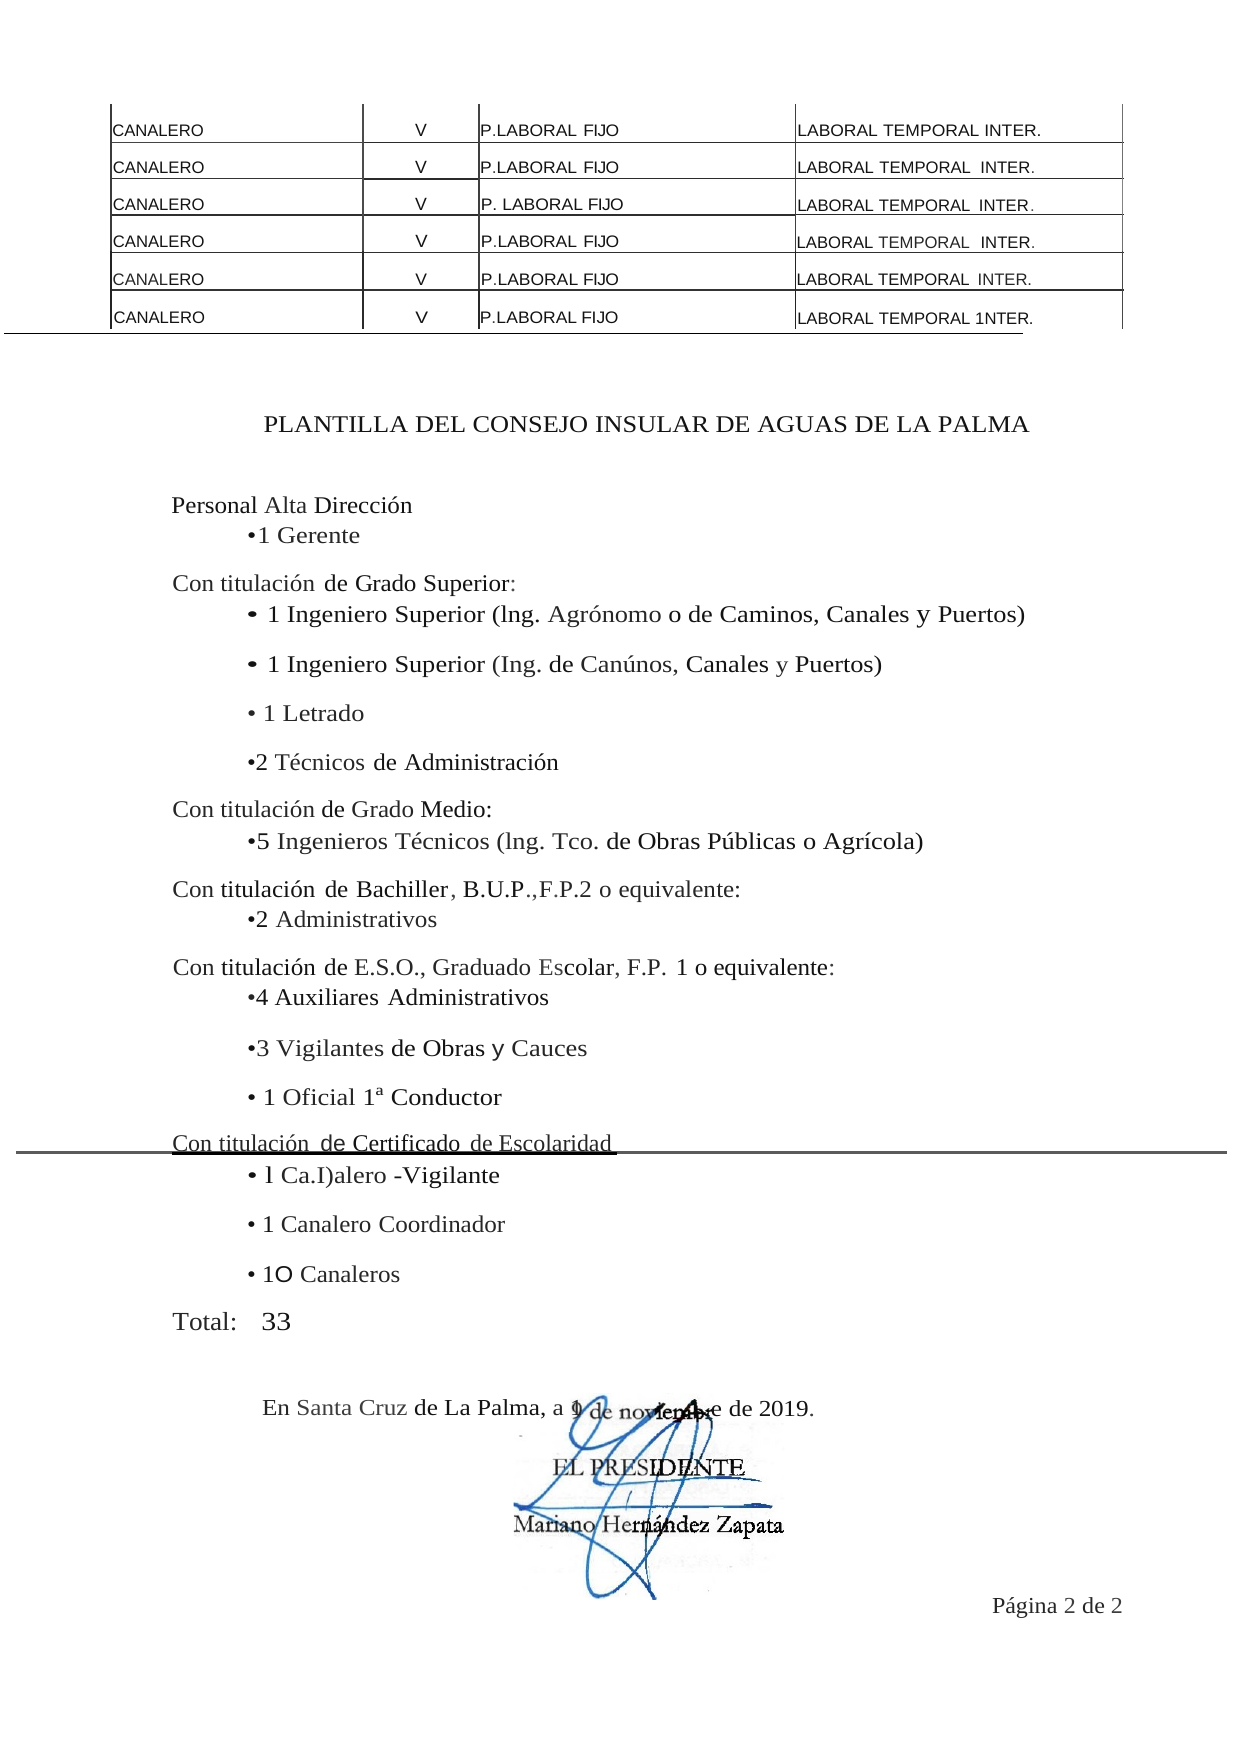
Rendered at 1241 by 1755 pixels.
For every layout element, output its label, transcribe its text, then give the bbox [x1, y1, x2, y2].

text Con titulación de E.S.O., Graduado Escolar, F.P. 1 o equivalente: [173, 953, 1241, 980]
text •4 Auxiliares Administrativos [247, 983, 1241, 1011]
text • l Ca.I)alero -Vigilante [247, 1161, 1241, 1188]
table_cell CANALERO [112, 216, 362, 251]
table_cell V [364, 143, 478, 177]
table_cell LABORAL TEMPORAL INTER. [796, 253, 1122, 289]
table_cell P. LABORAL FIJO [480, 179, 795, 214]
table_header CANALERO [112, 104, 362, 141]
text •2 Técnicos de Administración Con titulación de Grado Medio: [172, 729, 563, 823]
text •5 Ingenieros Técnicos (lng. Tco. de Obras Públicas o Agrícola) [172, 827, 1241, 854]
text Con titulación de Bachiller, B.U.P.,F.P.2 o equivalente: [172, 875, 1241, 902]
table_cell V [364, 253, 478, 289]
table_cell P.LABORAL FIJO [480, 253, 795, 289]
text En Santa Cruz de La Palma, a 1 e de 2019. [785, 1394, 1241, 1421]
text • 1 Ingeniero Superior (lng. Agrónomo o de Caminos, Canales y Puertos) [246, 598, 1241, 628]
table_cell LABORAL TEMPORAL INTER. [796, 143, 1122, 177]
table_cell CANALERO [112, 291, 362, 329]
table_cell CANALERO [112, 253, 362, 289]
text Página 2 de 2 [4, 1593, 1122, 1619]
table_cell LABORAL TEMPORAL INTER. [796, 215, 1122, 251]
text Con titulación de Grado Superior: [172, 569, 1241, 597]
table_cell CANALERO [112, 179, 362, 214]
text Personal Alta Dirección [171, 491, 1241, 518]
text • 1 Canalero Coordinador [247, 1210, 1241, 1238]
table_cell LABORAL TEMPORAL 1NTER. [796, 291, 1122, 329]
table_cell V [364, 180, 478, 214]
text • 1 Letrado [247, 699, 1241, 727]
text En Santa Cruz de La Palma, a 1 e de 2019. [262, 1394, 513, 1421]
text •2 Administrativos [247, 905, 1241, 932]
table_cell V [364, 291, 478, 329]
text • 1O Canaleros [247, 1260, 1241, 1287]
text • 1 Ingeniero Superior (Ing. de Canúnos, Canales y Puertos) [246, 649, 1241, 677]
table_cell CANALERO [112, 143, 362, 177]
table_cell P.LABORAL FIJO [480, 143, 795, 177]
text PLANTILLA DEL CONSEJO INSULAR DE AGUAS DE LA PALMA [263, 410, 1241, 437]
table_cell V [364, 216, 478, 251]
text •3 Vigilantes de Obras y Cauces [247, 1033, 1241, 1061]
table_header P.LABORAL FIJO [480, 104, 795, 141]
text •1 Gerente [247, 522, 1241, 549]
table_cell LABORAL TEMPORAL INTER. [796, 179, 1122, 214]
table_cell P.LABORAL FIJO [480, 291, 795, 329]
text Total: 33 [172, 1306, 1241, 1336]
table_header LABORAL TEMPORAL INTER. [796, 104, 1122, 141]
table_header V [364, 104, 478, 141]
text • 1 Oficial 1ª Conductor [247, 1081, 1241, 1111]
text Con titulación de Certificado de Escolaridad [172, 1129, 1241, 1157]
table_cell P.LABORAL FIJO [480, 216, 795, 251]
